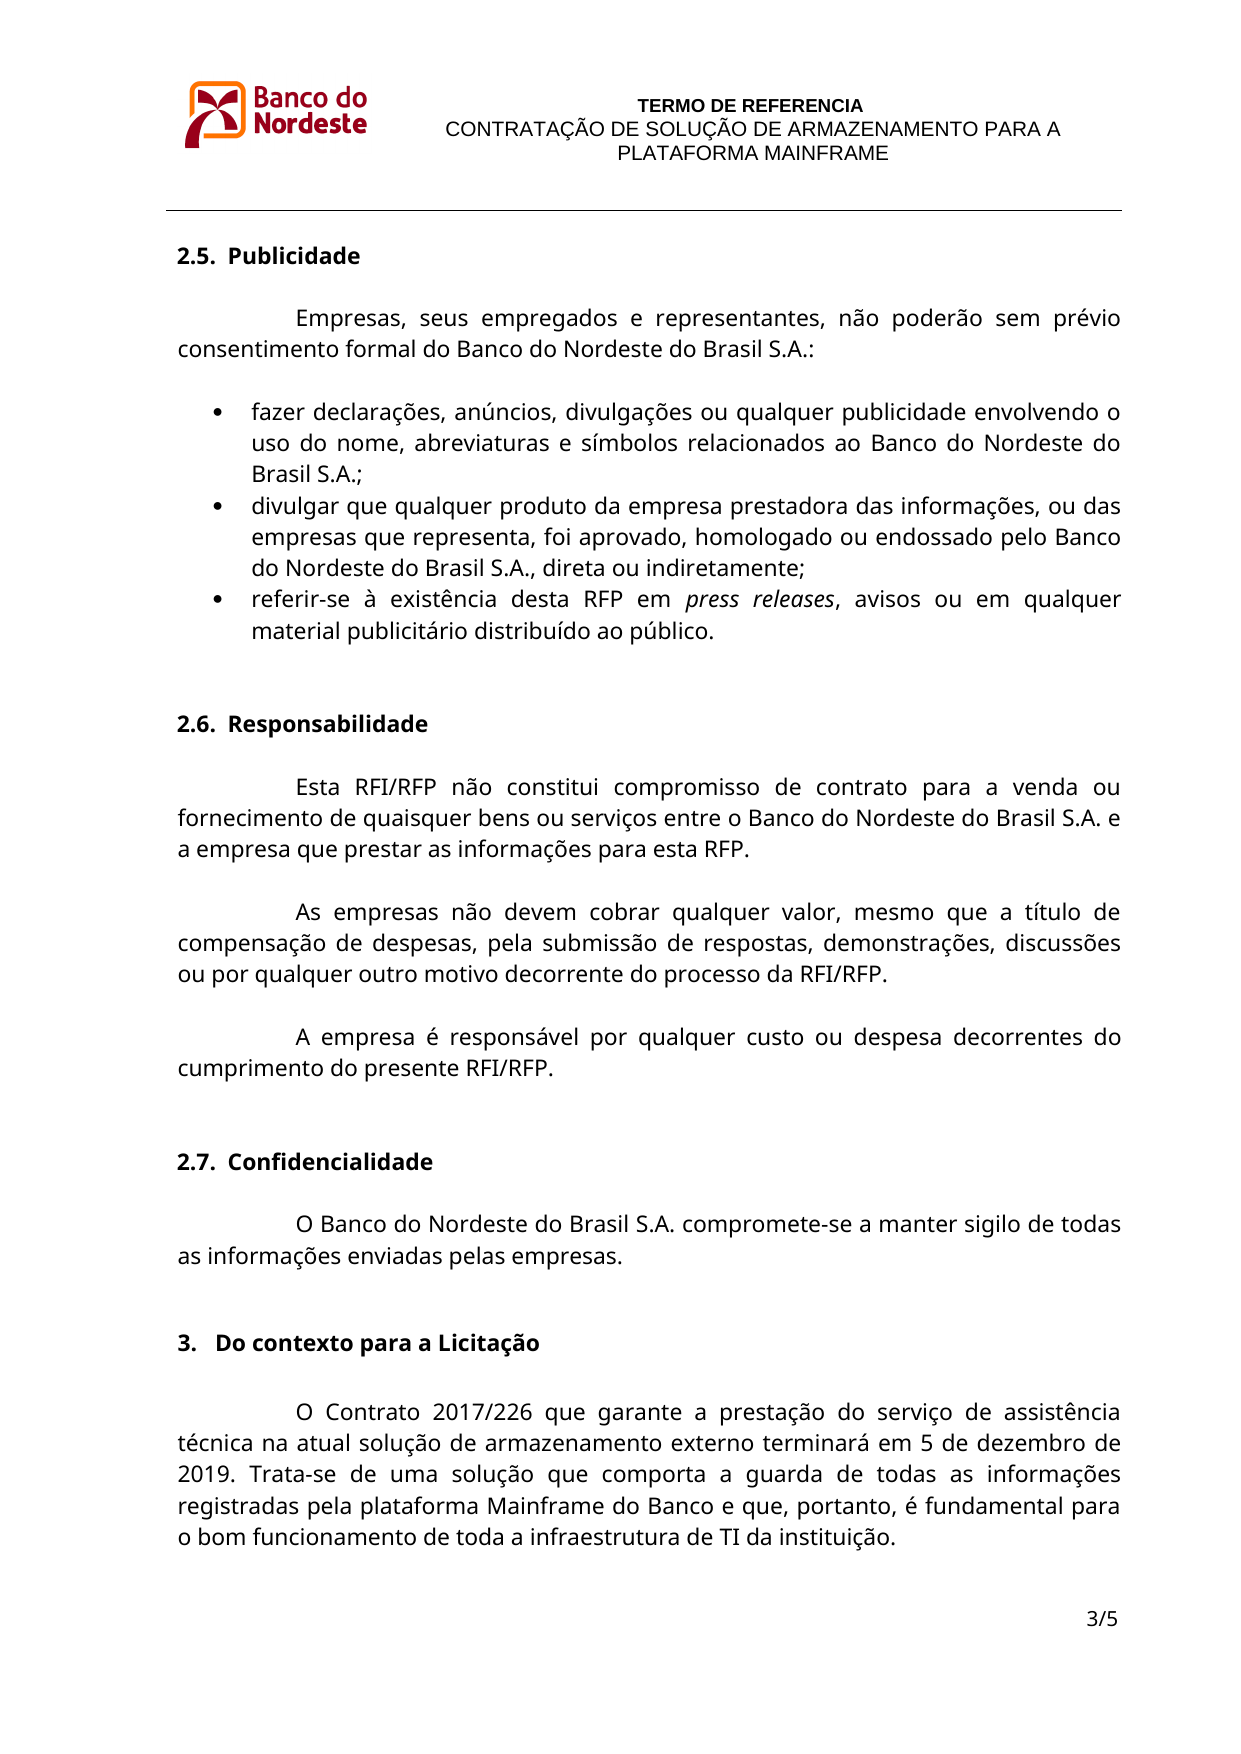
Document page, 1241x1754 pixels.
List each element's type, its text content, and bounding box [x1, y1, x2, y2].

subtitle Do contexto para a Licitação [177, 1327, 1122, 1358]
list Confidencialidade [177, 1146, 1122, 1177]
list Publicidade [177, 239, 1122, 271]
text O Banco do Nordeste do Brasil S.A. compromete-se a manter sigilo de todas as informações enviadas pelas empresas. [177, 1208, 1122, 1271]
list Responsabilidade [177, 708, 1122, 739]
text A empresa é responsável por qualquer custo ou despesa decorrentes do cumprimento do presente RFI/RFP. [177, 1021, 1122, 1083]
list divulgar que qualquer produto da empresa prestadora das informações, ou das empresas que representa, foi aprovado, homologado ou endossado pelo Banco do Nordeste do Brasil S.A., direta ou indiretamente; [213, 489, 1122, 583]
text Empresas, seus empregados e representantes, não poderão sem prévio consentimento formal do Banco do Nordeste do Brasil S.A.: [177, 302, 1122, 364]
text O Contrato 2017/226 que garante a prestação do serviço de assistência técnica na atual solução de armazenamento externo terminará em 5 de dezembro de 2019. Trata-se de uma solução que comporta a guarda de todas as informações registradas pela plataforma Mainframe do Banco e que, portanto, é fundamental para o bom funcionamento de toda a infraestrutura de TI da instituição. [177, 1396, 1122, 1552]
list referir-se à existência desta RFP em press releases, avisos ou em qualquer material publicitário distribuído ao público. [213, 583, 1122, 646]
text Esta RFI/RFP não constitui compromisso de contrato para a venda ou fornecimento de quaisquer bens ou serviços entre o Banco do Nordeste do Brasil S.A. e a empresa que prestar as informações para esta RFP. [177, 771, 1122, 864]
list fazer declarações, anúncios, divulgações ou qualquer publicidade envolvendo o uso do nome, abreviaturas e símbolos relacionados ao Banco do Nordeste do Brasil S.A.; [213, 396, 1122, 489]
text As empresas não devem cobrar qualquer valor, mesmo que a título de compensação de despesas, pela submissão de respostas, demonstrações, discussões ou por qualquer outro motivo decorrente do processo da RFI/RFP. [177, 896, 1122, 989]
